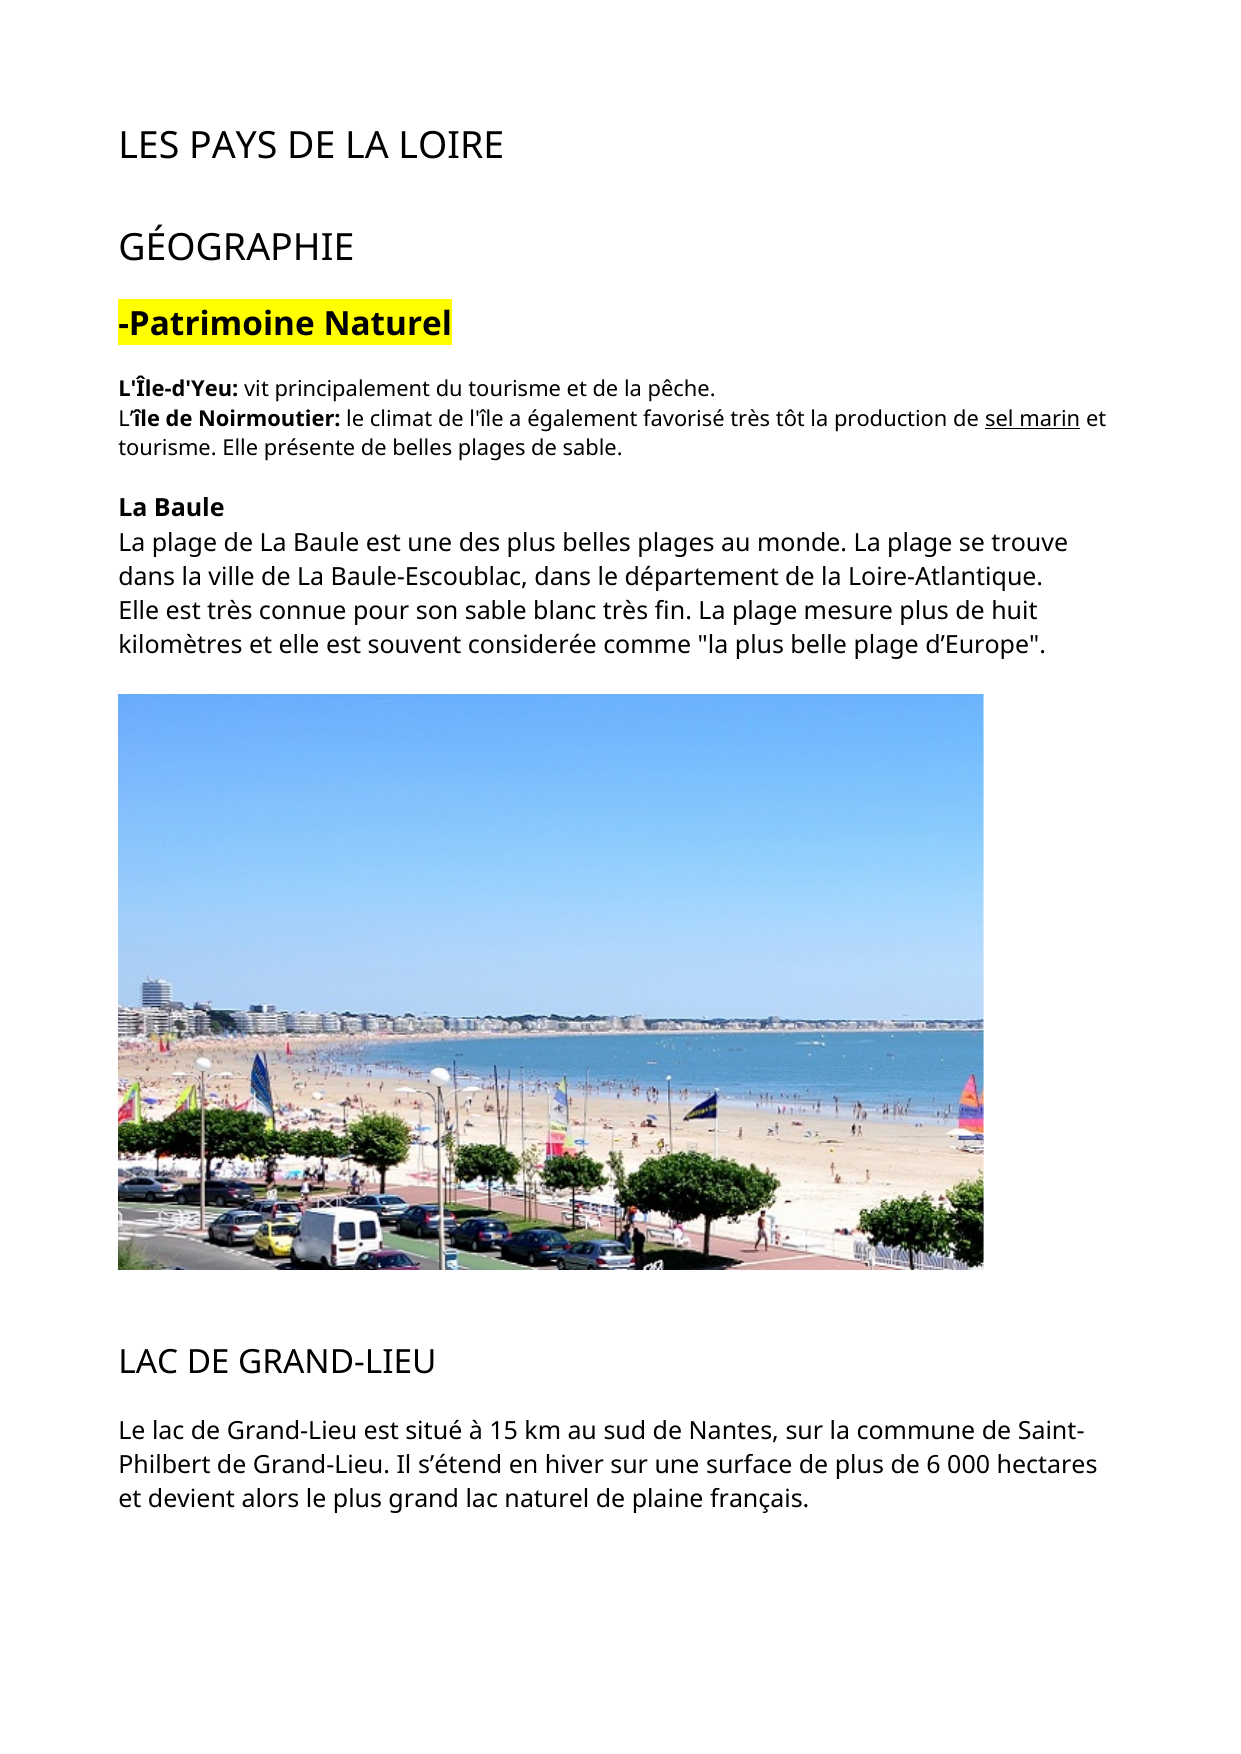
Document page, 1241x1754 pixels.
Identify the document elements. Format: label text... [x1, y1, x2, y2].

text La Baule [118, 490, 1122, 524]
text La plage de La Baule est une des plus belles plages au monde. La plage se trouve dans la ville de La Baule-Escoublac, dans le département de la Loire-Atlantique. [118, 524, 1122, 592]
text GÉOGRAPHIE [118, 220, 1122, 271]
text L’île de Noirmoutier: le climat de l'île a également favorisé très tôt la production de sel marin et tourisme. Elle présente de belles plages de sable. [118, 402, 1122, 462]
text Le lac de Grand-Lieu est situé à 15 km au sud de Nantes, sur la commune de Saint-Philbert de Grand-Lieu. Il s’étend en hiver sur une surface de plus de 6 000 hectares et devient alors le plus grand lac naturel de plaine français. [118, 1413, 1122, 1515]
text -Patrimoine Naturel [118, 299, 1122, 345]
text LAC DE GRAND-LIEU [118, 1338, 1122, 1383]
text LES PAYS DE LA LOIRE [118, 118, 1122, 169]
text Elle est très connue pour son sable blanc très fin. La plage mesure plus de huit kilomètres et elle est souvent considerée comme "la plus belle plage d’Europe". [118, 592, 1122, 660]
text L'Île-d'Yeu: vit principalement du tourisme et de la pêche. [118, 373, 1122, 402]
